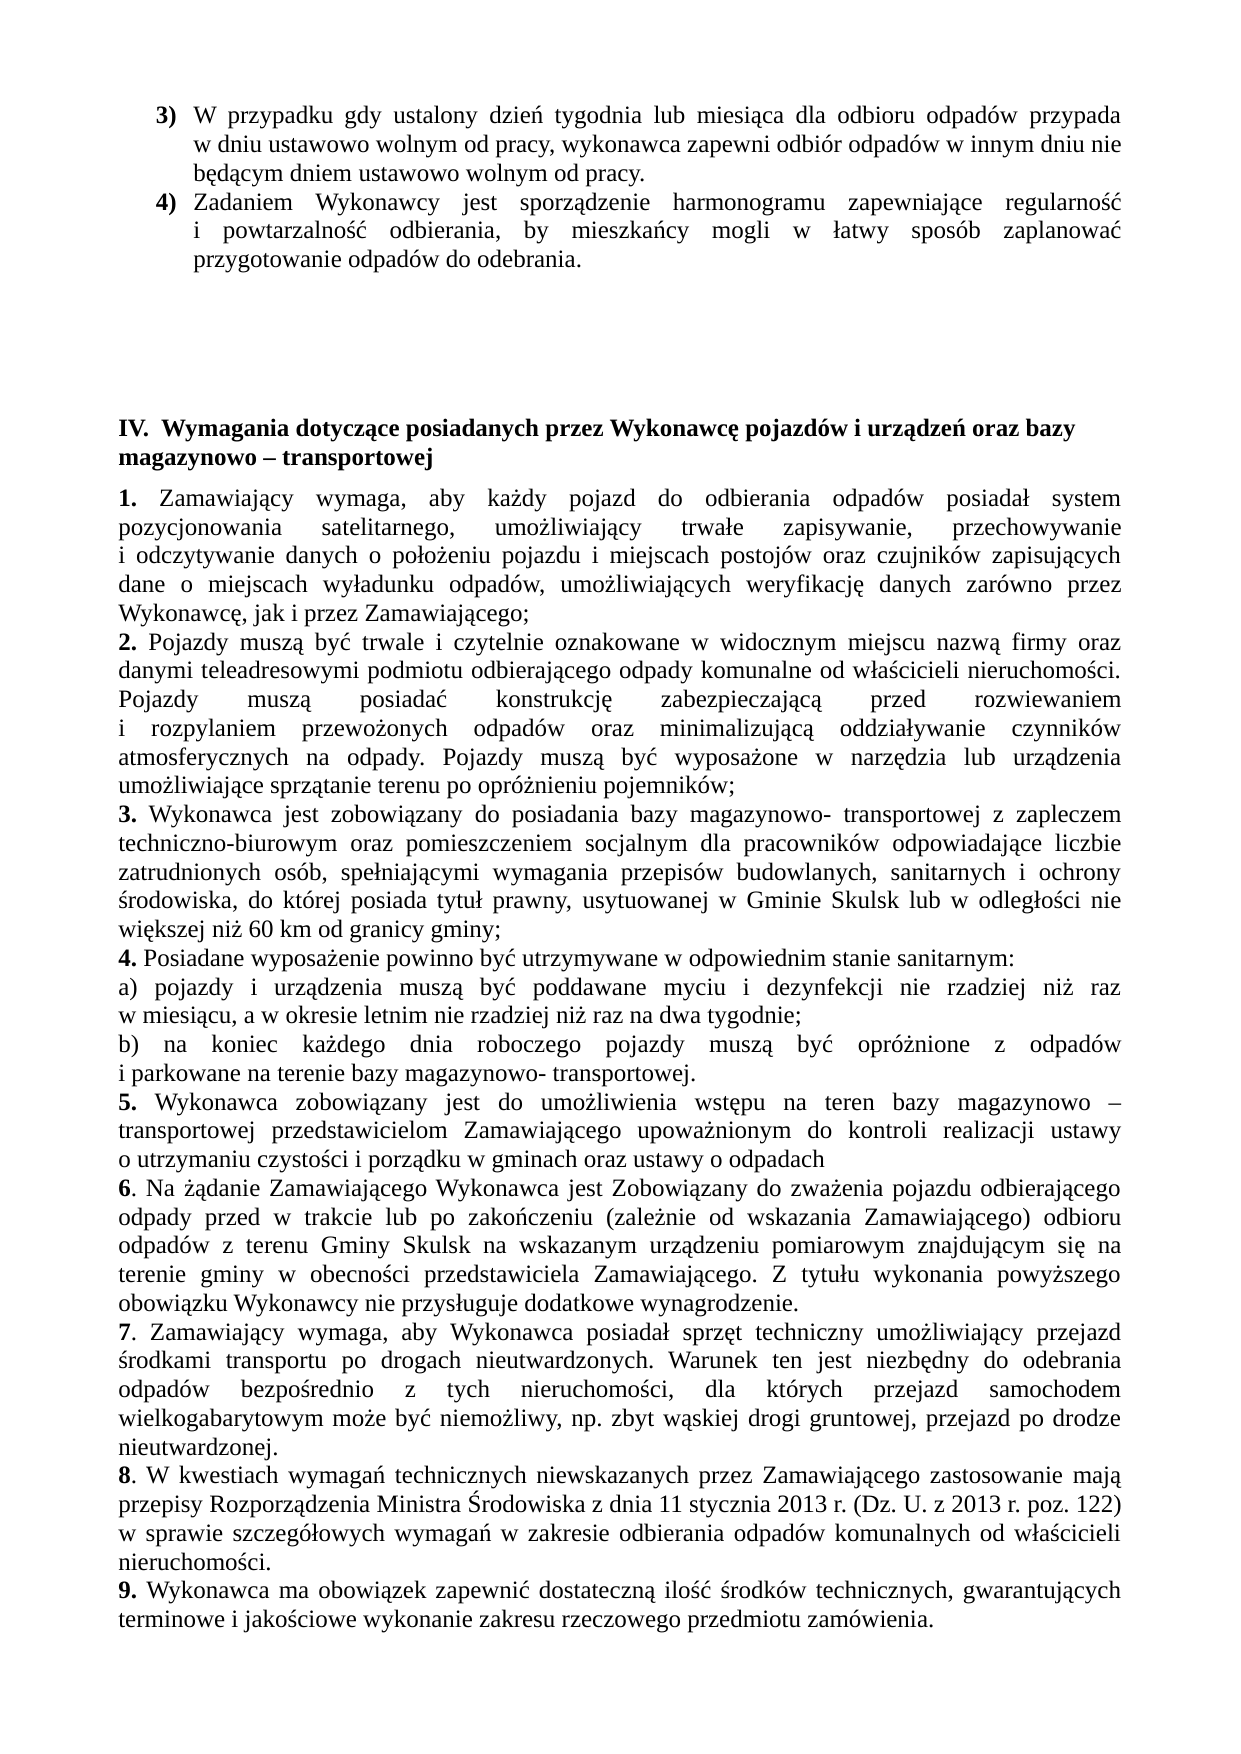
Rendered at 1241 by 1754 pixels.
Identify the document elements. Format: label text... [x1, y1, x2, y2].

text 9. Wykonawca ma obowiązek zapewnić dostateczną ilość środków technicznych, gwarantujących terminowe i jakościowe wykonanie zakresu rzeczowego przedmiotu zamówienia. [118, 1575, 1122, 1633]
text 8. W kwestiach wymagań technicznych niewskazanych przez Zamawiającego zastosowanie mają przepisy Rozporządzenia Ministra Środowiska z dnia 11 stycznia 2013 r. (Dz. U. z 2013 r. poz. 122) w sprawie szczegółowych wymagań w zakresie odbierania odpadów komunalnych od właścicieli nieruchomości. [118, 1460, 1122, 1575]
text 4. Posiadane wyposażenie powinno być utrzymywane w odpowiednim stanie sanitarnym: [118, 943, 1122, 972]
text 1. Zamawiający wymaga, aby każdy pojazd do odbierania odpadów posiadał system pozycjonowania satelitarnego, umożliwiający trwałe zapisywanie, przechowywanie i odczytywanie danych o położeniu pojazdu i miejscach postojów oraz czujników zapisujących dane o miejscach wyładunku odpadów, umożliwiających weryfikację danych zarówno przez Wykonawcę, jak i przez Zamawiającego; [118, 483, 1122, 627]
list Zadaniem Wykonawcy jest sporządzenie harmonogramu zapewniające regularność i powtarzalność odbierania, by mieszkańcy mogli w łatwy sposób zaplanować przygotowanie odpadów do odebrania. [156, 187, 1122, 273]
text 5. Wykonawca zobowiązany jest do umożliwienia wstępu na teren bazy magazynowo – transportowej przedstawicielom Zamawiającego upoważnionym do kontroli realizacji ustawy o utrzymaniu czystości i porządku w gminach oraz ustawy o odpadach [118, 1087, 1122, 1173]
list W przypadku gdy ustalony dzień tygodnia lub miesiąca dla odbioru odpadów przypada w dniu ustawowo wolnym od pracy, wykonawca zapewni odbiór odpadów w innym dniu nie będącym dniem ustawowo wolnym od pracy. [156, 100, 1122, 187]
text a) pojazdy i urządzenia muszą być poddawane myciu i dezynfekcji nie rzadziej niż raz w miesiącu, a w okresie letnim nie rzadziej niż raz na dwa tygodnie; [118, 972, 1122, 1029]
text 3. Wykonawca jest zobowiązany do posiadania bazy magazynowo- transportowej z zapleczem techniczno-biurowym oraz pomieszczeniem socjalnym dla pracowników odpowiadające liczbie zatrudnionych osób, spełniającymi wymagania przepisów budowlanych, sanitarnych i ochrony środowiska, do której posiada tytuł prawny, usytuowanej w Gminie Skulsk lub w odległości nie większej niż 60 km od granicy gminy; [118, 799, 1122, 943]
text 7. Zamawiający wymaga, aby Wykonawca posiadał sprzęt techniczny umożliwiający przejazd środkami transportu po drogach nieutwardzonych. Warunek ten jest niezbędny do odebrania odpadów bezpośrednio z tych nieruchomości, dla których przejazd samochodem wielkogabarytowym może być niemożliwy, np. zbyt wąskiej drogi gruntowej, przejazd po drodze nieutwardzonej. [118, 1317, 1122, 1460]
text 2. Pojazdy muszą być trwale i czytelnie oznakowane w widocznym miejscu nazwą firmy oraz danymi teleadresowymi podmiotu odbierającego odpady komunalne od właścicieli nieruchomości. Pojazdy muszą posiadać konstrukcję zabezpieczającą przed rozwiewaniem i rozpylaniem przewożonych odpadów oraz minimalizującą oddziaływanie czynników atmosferycznych na odpady. Pojazdy muszą być wyposażone w narzędzia lub urządzenia umożliwiające sprzątanie terenu po opróżnieniu pojemników; [118, 627, 1122, 799]
text b) na koniec każdego dnia roboczego pojazdy muszą być opróżnione z odpadów i parkowane na terenie bazy magazynowo- transportowej. [118, 1029, 1122, 1087]
subtitle IV. Wymagania dotyczące posiadanych przez Wykonawcę pojazdów i urządzeń oraz bazy magazynowo – transportowej [118, 327, 1122, 470]
text 6. Na żądanie Zamawiającego Wykonawca jest Zobowiązany do zważenia pojazdu odbierającego odpady przed w trakcie lub po zakończeniu (zależnie od wskazania Zamawiającego) odbioru odpadów z terenu Gminy Skulsk na wskazanym urządzeniu pomiarowym znajdującym się na terenie gminy w obecności przedstawiciela Zamawiającego. Z tytułu wykonania powyższego obowiązku Wykonawcy nie przysługuje dodatkowe wynagrodzenie. [118, 1173, 1122, 1317]
